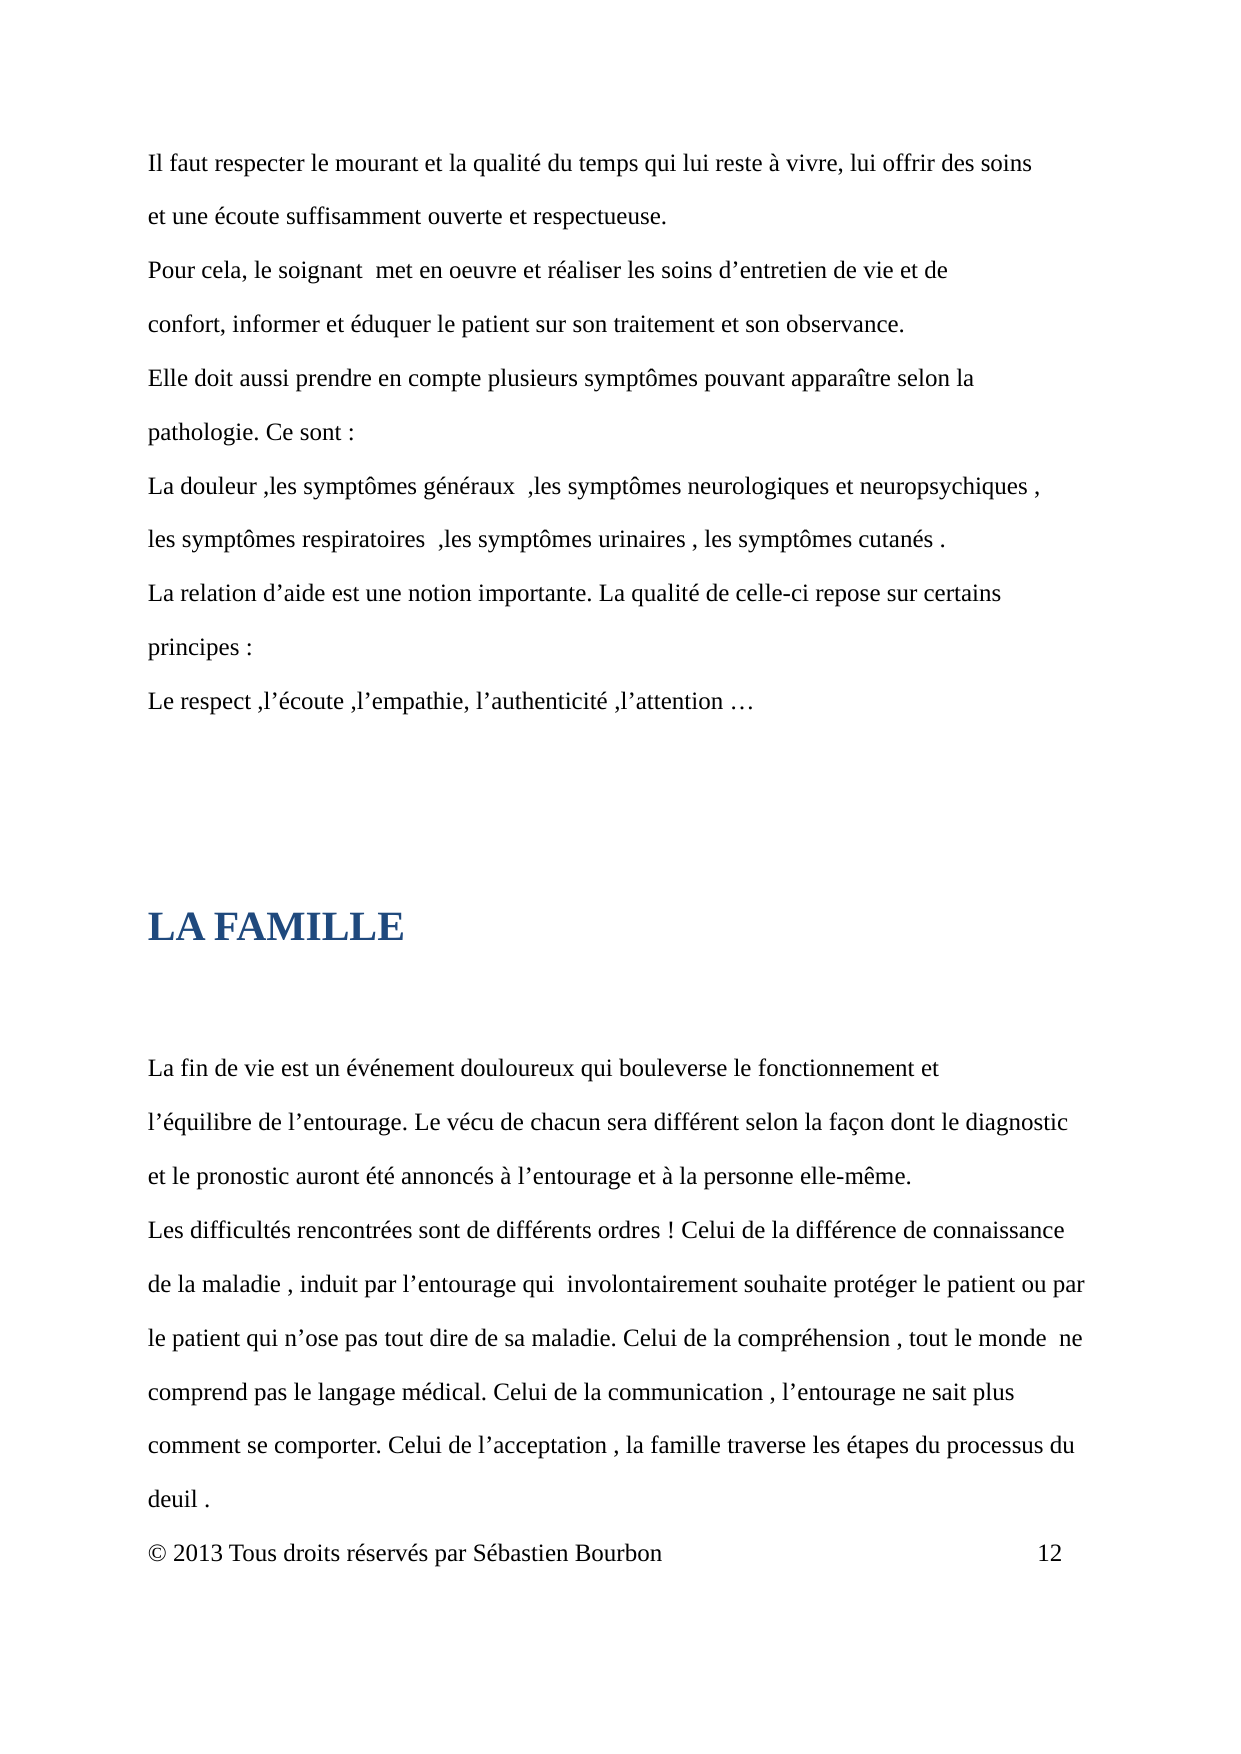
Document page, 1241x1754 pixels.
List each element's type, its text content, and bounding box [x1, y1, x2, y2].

text comprend pas le langage médical. Celui de la communication , l’entourage ne sait plus [148, 1377, 1093, 1405]
text principes : [148, 632, 1093, 661]
text l’équilibre de l’entourage. Le vécu de chacun sera différent selon la façon dont le diagnostic [148, 1107, 1093, 1136]
text et le pronostic auront été annoncés à l’entourage et à la personne elle-même. [148, 1161, 1093, 1190]
text © 2013 Tous droits réservés par Sébastien Bourbon 12 [148, 1538, 1093, 1567]
text Les difficultés rencontrées sont de différents ordres ! Celui de la différence de connaissance [148, 1215, 1093, 1244]
text Il faut respecter le mourant et la qualité du temps qui lui reste à vivre, lui offrir des soins [148, 148, 1093, 176]
text La relation d’aide est une notion importante. La qualité de celle-ci repose sur certains [148, 578, 1093, 607]
text les symptômes respiratoires ,les symptômes urinaires , les symptômes cutanés . [148, 524, 1093, 553]
text Pour cela, le soignant met en oeuvre et réaliser les soins d’entretien de vie et de [148, 255, 1093, 284]
text de la maladie , induit par l’entourage qui involontairement souhaite protéger le patient ou par [148, 1269, 1093, 1298]
text La douleur ,les symptômes généraux ,les symptômes neurologiques et neuropsychiques , [148, 471, 1093, 499]
text confort, informer et éduquer le patient sur son traitement et son observance. [148, 309, 1093, 338]
text Elle doit aussi prendre en compte plusieurs symptômes pouvant apparaître selon la [148, 363, 1093, 392]
text et une écoute suffisamment ouverte et respectueuse. [148, 201, 1093, 230]
text La fin de vie est un événement douloureux qui bouleverse le fonctionnement et [148, 1053, 1093, 1082]
text Le respect ,l’écoute ,l’empathie, l’authenticité ,l’attention … [148, 686, 1093, 715]
text LA FAMILLE [148, 902, 1093, 949]
text pathologie. Ce sont : [148, 417, 1093, 446]
text deuil . [148, 1484, 1093, 1513]
text le patient qui n’ose pas tout dire de sa maladie. Celui de la compréhension , tout le monde ne [148, 1323, 1093, 1351]
text comment se comporter. Celui de l’acceptation , la famille traverse les étapes du processus du [148, 1430, 1093, 1459]
